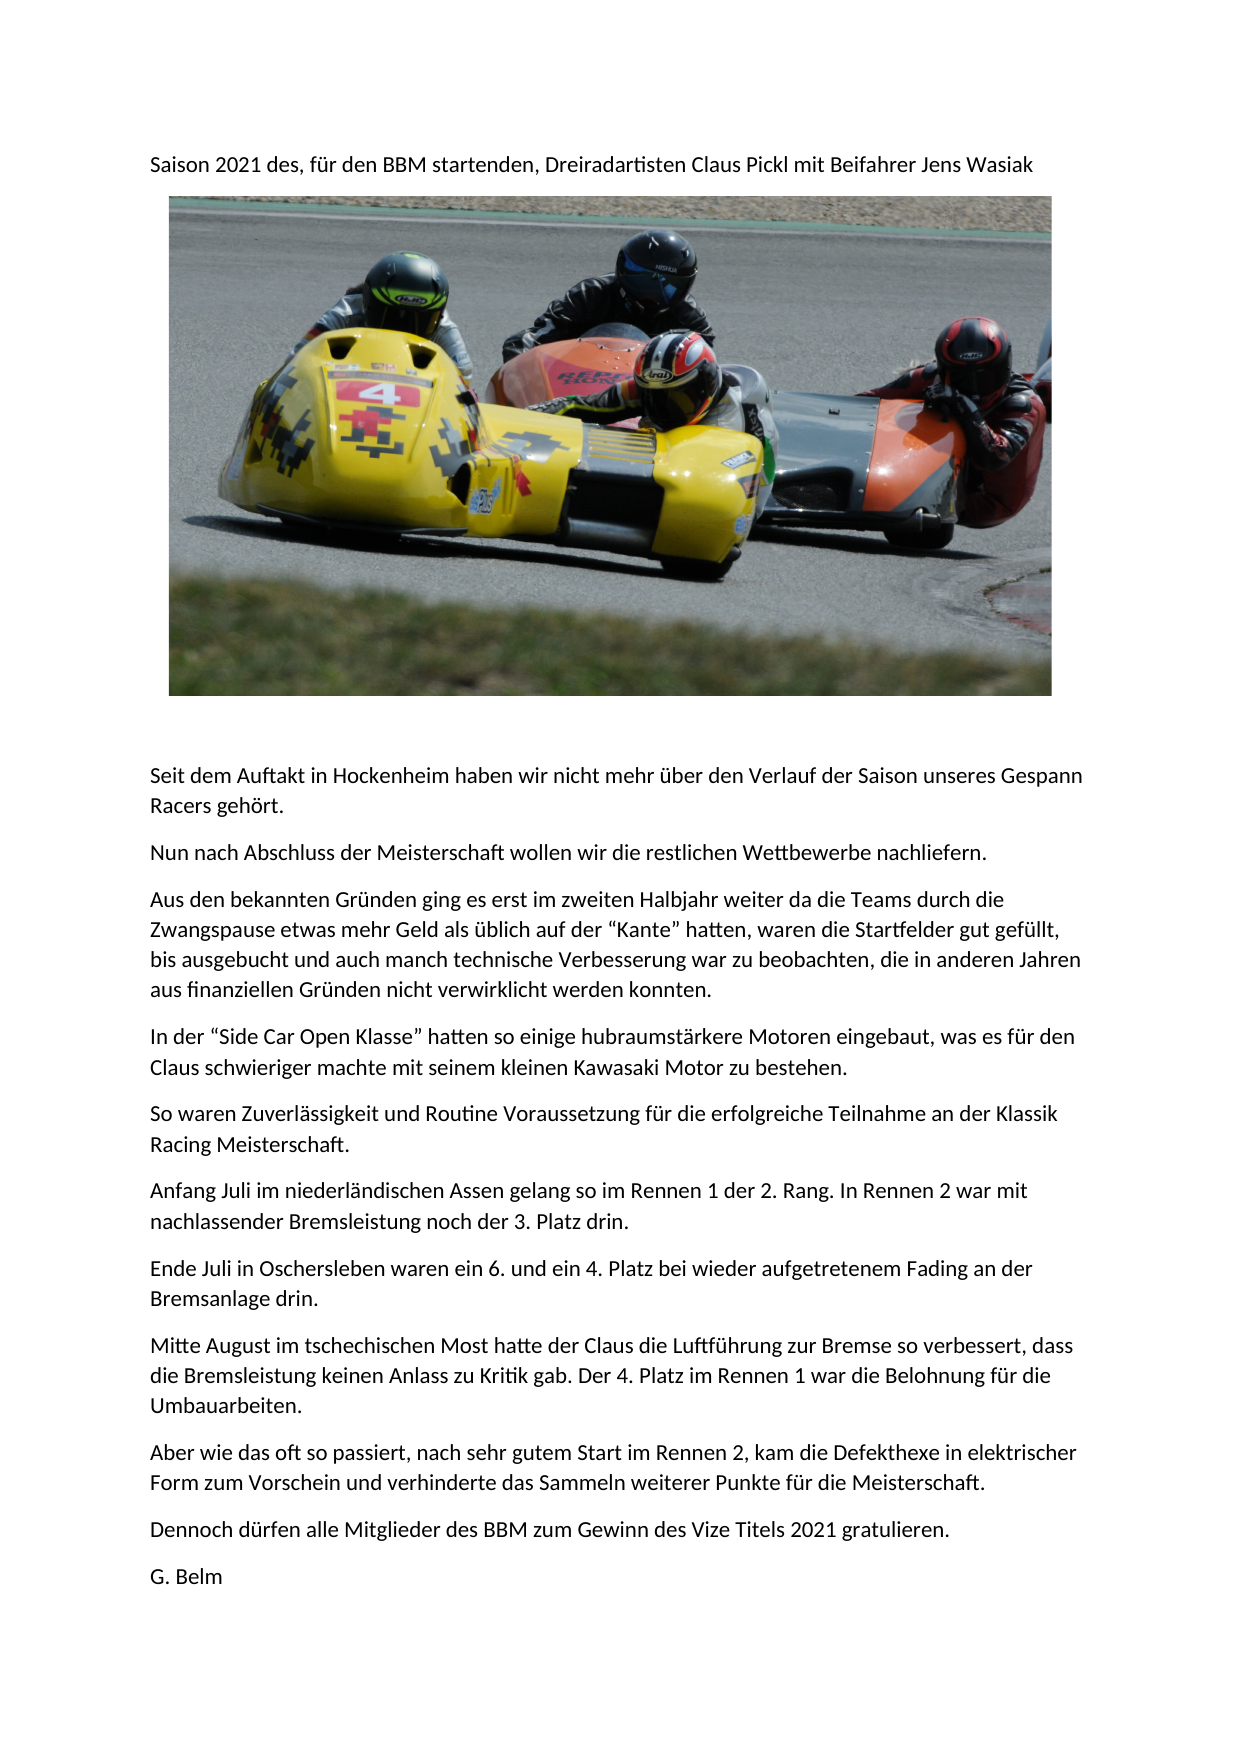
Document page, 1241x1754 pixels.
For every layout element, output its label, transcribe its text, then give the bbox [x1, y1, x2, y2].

text In der “Side Car Open Klasse” hatten so einige hubraumstärkere Motoren eingebaut, was es für den Claus schwieriger machte mit seinem kleinen Kawasaki Motor zu bestehen. [150, 1022, 1090, 1081]
text Saison 2021 des, für den BBM startenden, Dreiradartisten Claus Pickl mit Beifahrer Jens Wasiak [150, 150, 1090, 178]
text Seit dem Auftakt in Hockenheim haben wir nicht mehr über den Verlauf der Saison unseres Gespann Racers gehört. [150, 761, 1090, 819]
picture [168, 196, 1052, 696]
text Ende Juli in Oschersleben waren ein 6. und ein 4. Platz bei wieder aufgetretenem Fading an der Bremsanlage drin. [150, 1254, 1090, 1312]
text G. Belm [150, 1562, 1090, 1590]
text Aber wie das oft so passiert, nach sehr gutem Start im Rennen 2, kam die Defekthexe in elektrischer Form zum Vorschein und verhinderte das Sammeln weiterer Punkte für die Meisterschaft. [150, 1438, 1090, 1496]
text Aus den bekannten Gründen ging es erst im zweiten Halbjahr weiter da die Teams durch die Zwangspause etwas mehr Geld als üblich auf der “Kante” hatten, waren die Startfelder gut gefüllt, bis ausgebucht und auch manch technische Verbesserung war zu beobachten, die in anderen Jahren aus finanziellen Gründen nicht verwirklicht werden konnten. [150, 885, 1090, 1004]
text Dennoch dürfen alle Mitglieder des BBM zum Gewinn des Vize Titels 2021 gratulieren. [150, 1515, 1090, 1543]
text So waren Zuverlässigkeit und Routine Voraussetzung für die erfolgreiche Teilnahme an der Klassik Racing Meisterschaft. [150, 1099, 1090, 1158]
text Anfang Juli im niederländischen Assen gelang so im Rennen 1 der 2. Rang. In Rennen 2 war mit nachlassender Bremsleistung noch der 3. Platz drin. [150, 1177, 1090, 1235]
text Nun nach Abschluss der Meisterschaft wollen wir die restlichen Wettbewerbe nachliefern. [150, 838, 1090, 866]
text Mitte August im tschechischen Most hatte der Claus die Luftführung zur Bremse so verbessert, dass die Bremsleistung keinen Anlass zu Kritik gab. Der 4. Platz im Rennen 1 war die Belohnung für die Umbauarbeiten. [150, 1331, 1090, 1419]
